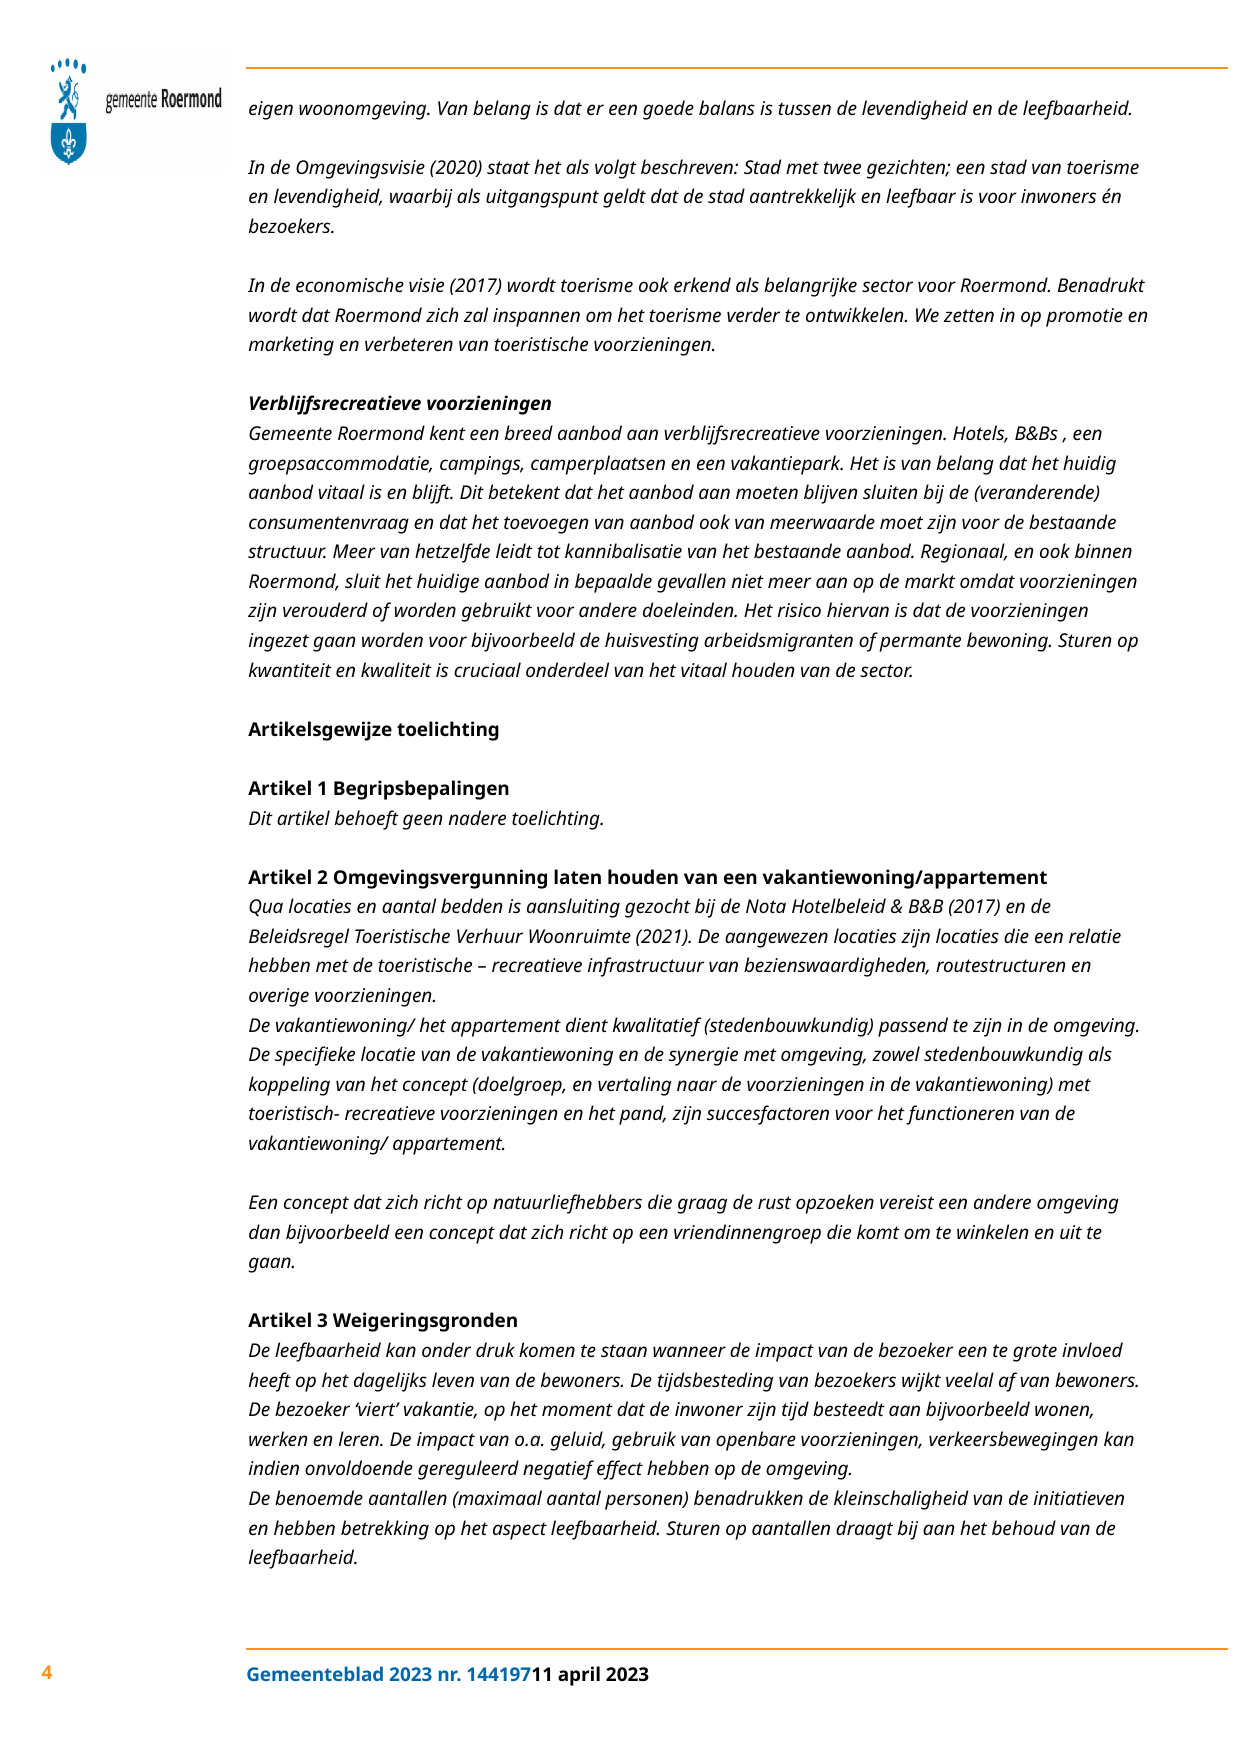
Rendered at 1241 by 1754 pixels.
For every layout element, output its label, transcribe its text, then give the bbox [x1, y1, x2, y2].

text Verblijfsrecreatieve voorzieningen [248, 391, 1152, 416]
text Qua locaties en aantal bedden is aansluiting gezocht bij de Nota Hotelbeleid & B&B (2017) en de Beleidsregel Toeristische Verhuur Woonruimte (2021). De aangewezen locaties zijn locaties die een relatie hebben met de toeristische – recreatieve infrastructuur van bezienswaardigheden, routestructuren en overige voorzieningen. [248, 893, 1152, 1008]
text Artikelsgewijze toelichting [248, 716, 1152, 742]
text Een concept dat zich richt op natuurliefhebbers die graag de rust opzoeken vereist een andere omgeving dan bijvoorbeeld een concept dat zich richt op een vriendinnengroep die komt om te winkelen en uit te gaan. [248, 1189, 1152, 1274]
text De vakantiewoning/ het appartement dient kwalitatief (stedenbouwkundig) passend te zijn in de omgeving. De specifieke locatie van de vakantiewoning en de synergie met omgeving, zowel stedenbouwkundig als koppeling van het concept (doelgroep, en vertaling naar de voorzieningen in de vakantiewoning) met toeristisch- recreatieve voorzieningen en het pand, zijn succesfactoren voor het functioneren van de vakantiewoning/ appartement. [248, 1012, 1152, 1156]
text De benoemde aantallen (maximaal aantal personen) benadrukken de kleinschaligheid van de initiatieven en hebben betrekking op het aspect leefbaarheid. Sturen op aantallen draagt bij aan het behoud van de leefbaarheid. [248, 1485, 1152, 1570]
text In de Omgevingsvisie (2020) staat het als volgt beschreven: Stad met twee gezichten; een stad van toerisme en levendigheid, waarbij als uitgangspunt geldt dat de stad aantrekkelijk en leefbaar is voor inwoners én bezoekers. [248, 154, 1152, 239]
picture [41, 47, 231, 172]
text Dit artikel behoeft geen nadere toelichting. [248, 805, 1152, 831]
text eigen woonomgeving. Van belang is dat er een goede balans is tussen de levendigheid en de leefbaarheid. [248, 95, 1152, 121]
text Artikel 2 Omgevingsvergunning laten houden van een vakantiewoning/appartement [248, 864, 1152, 890]
text Artikel 1 Begripsbepalingen [248, 775, 1152, 801]
text De leefbaarheid kan onder druk komen te staan wanneer de impact van de bezoeker een te grote invloed heeft op het dagelijks leven van de bewoners. De tijdsbesteding van bezoekers wijkt veelal af van bewoners. De bezoeker ‘viert’ vakantie, op het moment dat de inwoner zijn tijd besteedt aan bijvoorbeeld wonen, werken en leren. De impact van o.a. geluid, gebruik van openbare voorzieningen, verkeersbewegingen kan indien onvoldoende gereguleerd negatief effect hebben op de omgeving. [248, 1337, 1152, 1481]
text Gemeente Roermond kent een breed aanbod aan verblijfsrecreatieve voorzieningen. Hotels, B&Bs , een groepsaccommodatie, campings, camperplaatsen en een vakantiepark. Het is van belang dat het huidig aanbod vitaal is en blijft. Dit betekent dat het aanbod aan moeten blijven sluiten bij de (veranderende) consumentenvraag en dat het toevoegen van aanbod ook van meerwaarde moet zijn voor de bestaande structuur. Meer van hetzelfde leidt tot kannibalisatie van het bestaande aanbod. Regionaal, en ook binnen Roermond, sluit het huidige aanbod in bepaalde gevallen niet meer aan op de markt omdat voorzieningen zijn verouderd of worden gebruikt voor andere doeleinden. Het risico hiervan is dat de voorzieningen ingezet gaan worden voor bijvoorbeeld de huisvesting arbeidsmigranten of permante bewoning. Sturen op kwantiteit en kwaliteit is cruciaal onderdeel van het vitaal houden van de sector. [248, 420, 1152, 683]
text In de economische visie (2017) wordt toerisme ook erkend als belangrijke sector voor Roermond. Benadrukt wordt dat Roermond zich zal inspannen om het toerisme verder te ontwikkelen. We zetten in op promotie en marketing en verbeteren van toeristische voorzieningen. [248, 272, 1152, 357]
text Artikel 3 Weigeringsgronden [248, 1308, 1152, 1333]
